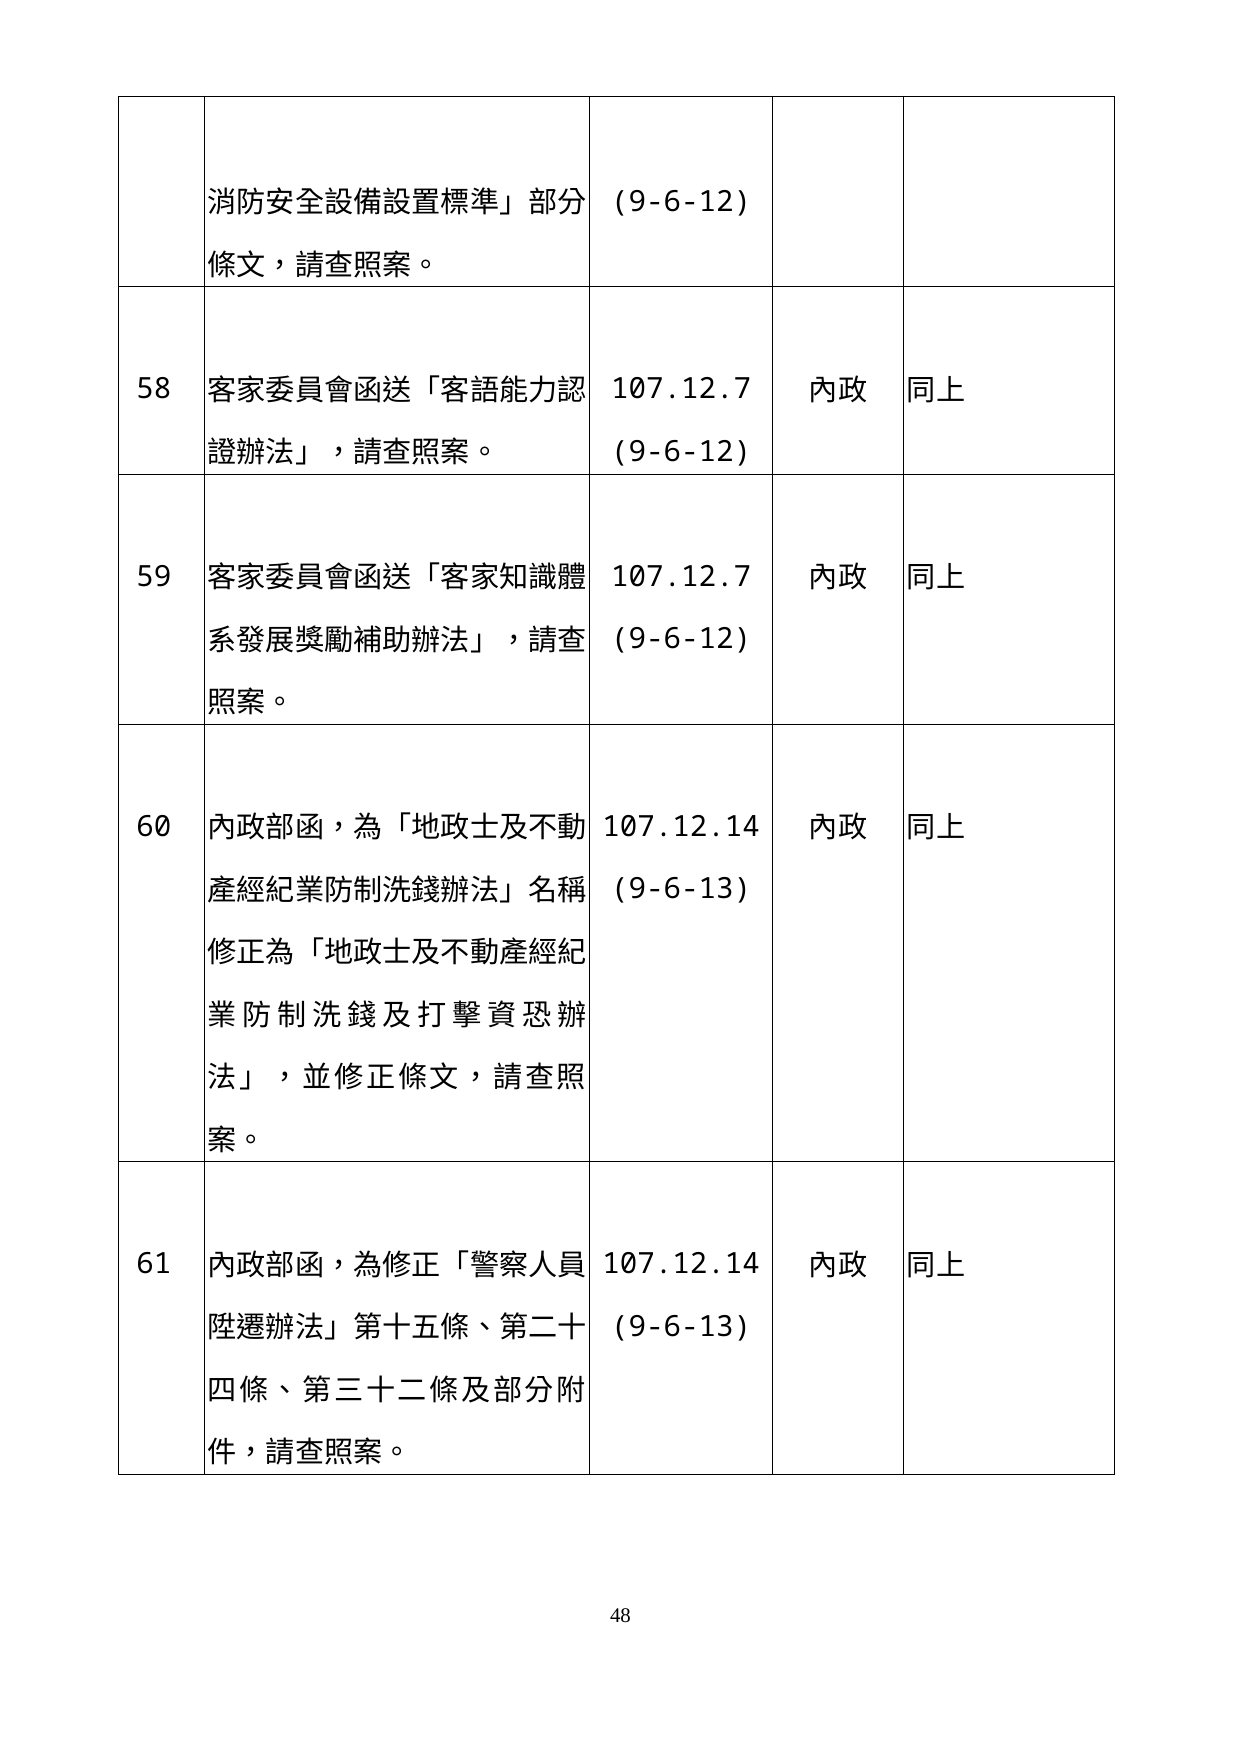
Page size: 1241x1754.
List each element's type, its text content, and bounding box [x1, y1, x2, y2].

table_cell [119, 97, 204, 286]
table_cell 客家委員會函送「客家知識體系發展獎勵補助辦法」，請查照案。 [205, 475, 589, 723]
table_cell 107.12.14 (9-6-13) [590, 1162, 772, 1473]
table_cell 消防安全設備設置標準」部分條文，請查照案。 [205, 97, 589, 286]
table_cell 內政部函，為「地政士及不動產經紀業防制洗錢辦法」名稱修正為「地政士及不動產經紀業防制洗錢及打擊資恐辦法」，並修正條文，請查照案。 [205, 725, 589, 1161]
table_cell 同上 [904, 287, 1114, 473]
table_cell [773, 97, 903, 286]
table_cell [119, 475, 204, 723]
table_cell 同上 [904, 1162, 1114, 1473]
table_cell 內政 [773, 725, 903, 1161]
table_cell 內政 [773, 287, 903, 473]
table_cell [119, 1162, 204, 1473]
table_cell 同上 [904, 475, 1114, 723]
table_cell [119, 725, 204, 1161]
table_cell 內政 [773, 475, 903, 723]
table_cell 107.12.7 (9-6-12) [590, 475, 772, 723]
table_cell 客家委員會函送「客語能力認證辦法」，請查照案。 [205, 287, 589, 473]
table_cell 內政部函，為修正「警察人員陞遷辦法」第十五條、第二十四條、第三十二條及部分附件，請查照案。 [205, 1162, 589, 1473]
table_cell (9-6-12) [590, 97, 772, 286]
table_cell 107.12.14 (9-6-13) [590, 725, 772, 1161]
table_cell 107.12.7 (9-6-12) [590, 287, 772, 473]
table_cell 同上 [904, 725, 1114, 1161]
table_cell [119, 287, 204, 473]
table_cell 內政 [773, 1162, 903, 1473]
table_cell [904, 97, 1114, 286]
